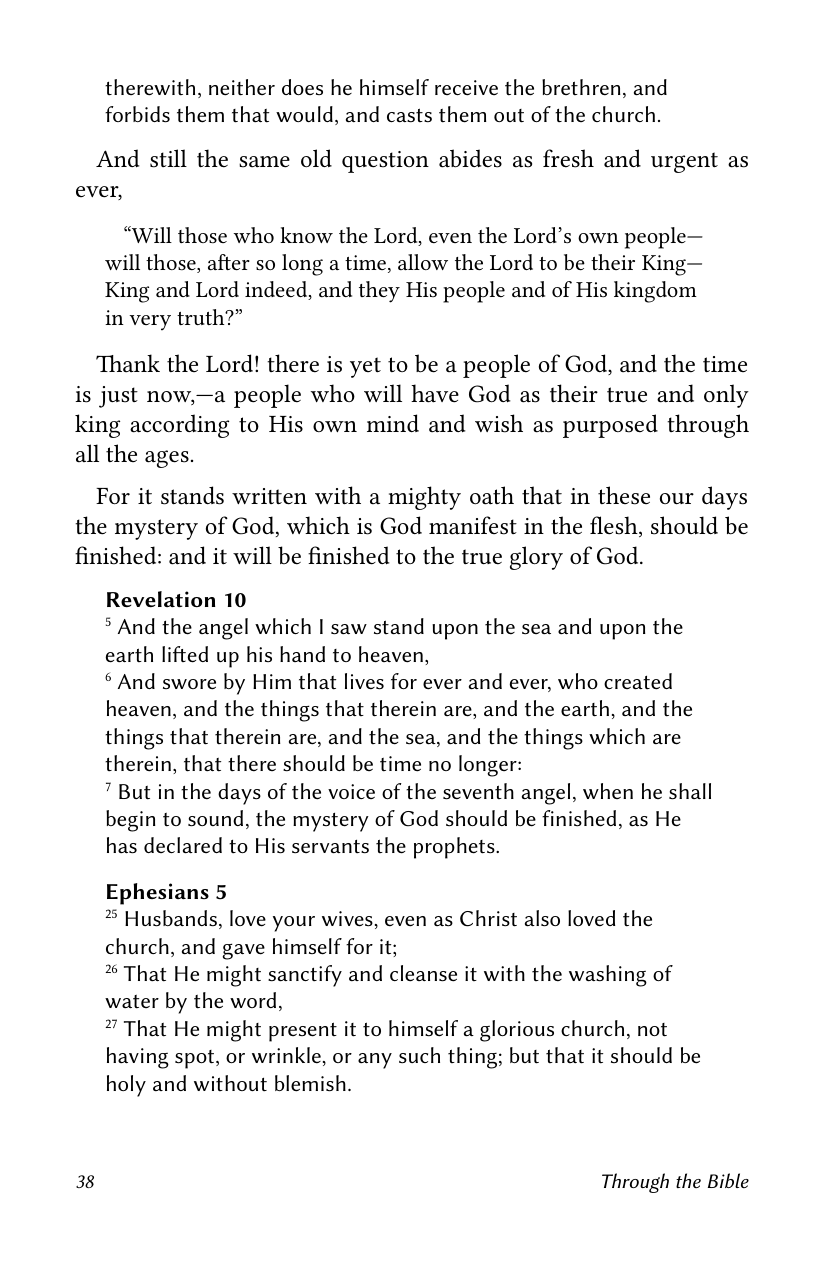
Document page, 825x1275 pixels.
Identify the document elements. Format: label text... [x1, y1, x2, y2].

text 26 That He might sanctify and cleanse it with the washing of water by the word, [105, 961, 720, 1014]
text therewith, neither does he himself receive the brethren, and forbids them that would, and casts them out of the church. [105, 75, 720, 128]
text Thank the Lord! there is yet to be a people of God, and the time is just now,—a people who will have God as their true and only king according to His own mind and wish as purposed through all the ages. [75, 350, 750, 468]
text For it stands written with a mighty oath that in these our days the mystery of God, which is God manifest in the flesh, should be finished: and it will be finished to the true glory of God. [75, 482, 750, 570]
text 7 But in the days of the voice of the seventh angel, when he shall begin to sound, the mystery of God should be finished, as He has declared to His servants the prophets. [105, 778, 720, 859]
text And still the same old question abides as fresh and urgent as ever, [75, 145, 750, 203]
text Ephesians 5 [105, 879, 750, 905]
text 5 And the angel which I saw stand upon the sea and upon the earth lifted up his hand to heaven, [105, 614, 720, 668]
text 25 Husbands, love your wives, even as Christ also loved the church, and gave himself for it; [105, 906, 720, 960]
text 6 And swore by Him that lives for ever and ever, who created heaven, and the things that therein are, and the earth, and the things that therein are, and the sea, and the things which are therein, that there should be time no longer: [105, 669, 720, 777]
text Revelation 10 [105, 587, 750, 613]
text 27 That He might present it to himself a glorious church, not having spot, or wrinkle, or any such thing; but that it should be holy and without blemish. [105, 1016, 720, 1097]
text “Will those who know the Lord, even the Lord’s own people—will those, after so long a time, allow the Lord to be their King—King and Lord indeed, and they His people and of His kingdom in very truth?” [105, 223, 720, 331]
